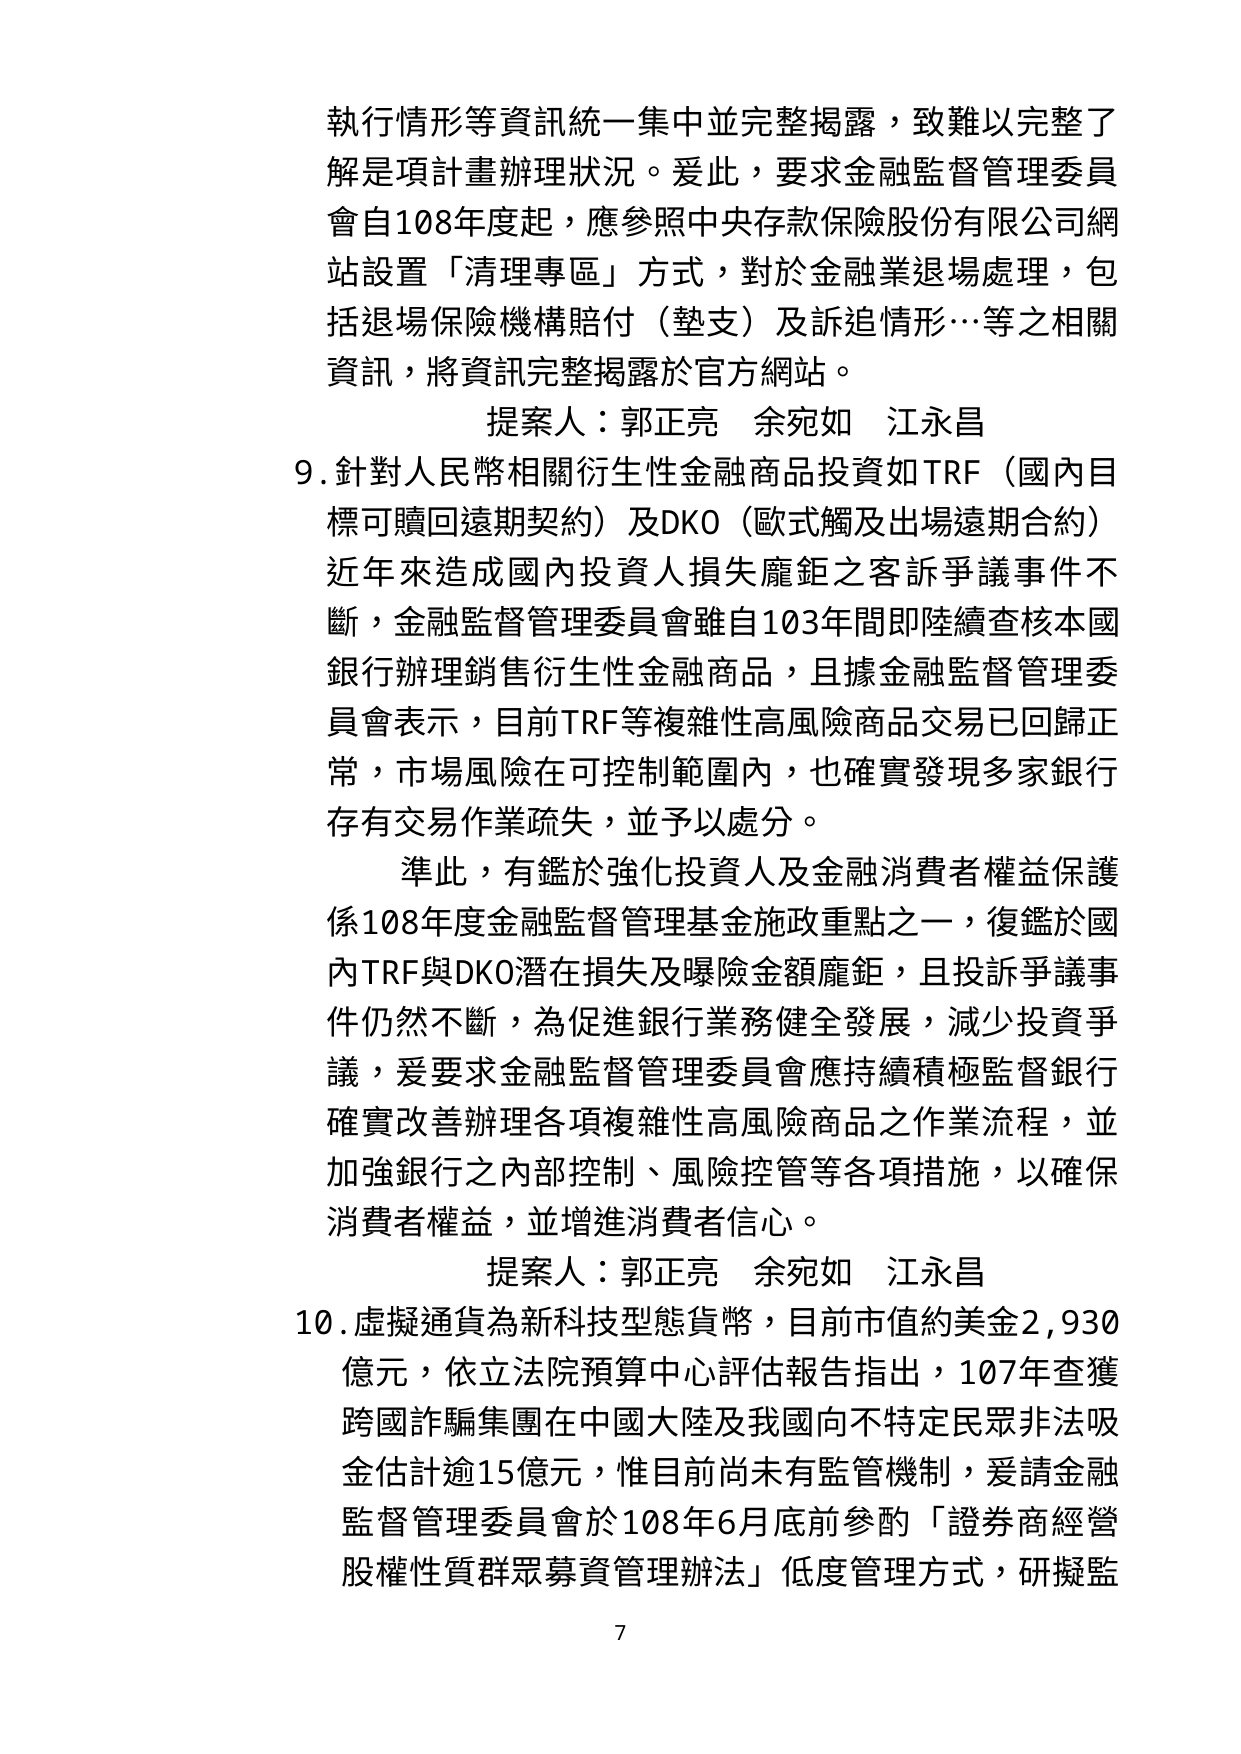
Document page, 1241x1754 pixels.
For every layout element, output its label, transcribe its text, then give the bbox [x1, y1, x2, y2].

text 提案人：郭正亮 余宛如 江永昌 [487, 394, 1120, 444]
text 執行情形等資訊統一集中並完整揭露，致難以完整了解是項計畫辦理狀況。爰此，要求金融監督管理委員會自108年度起，應參照中央存款保險股份有限公司網站設置「清理專區」方式，對於金融業退場處理，包括退場保險機構賠付（墊支）及訴追情形…等之相關資訊，將資訊完整揭露於官方網站。 [293, 94, 1120, 394]
text 9.針對人民幣相關衍生性金融商品投資如TRF（國內目標可贖回遠期契約）及DKO（歐式觸及出場遠期合約）近年來造成國內投資人損失龐鉅之客訴爭議事件不斷，金融監督管理委員會雖自103年間即陸續查核本國銀行辦理銷售衍生性金融商品，且據金融監督管理委員會表示，目前TRF等複雜性高風險商品交易已回歸正常，市場風險在可控制範圍內，也確實發現多家銀行存有交易作業疏失，並予以處分。 [293, 444, 1120, 844]
text 提案人：郭正亮 余宛如 江永昌 [487, 1244, 1120, 1294]
text 準此，有鑑於強化投資人及金融消費者權益保護係108年度金融監督管理基金施政重點之一，復鑑於國內TRF與DKO潛在損失及曝險金額龐鉅，且投訴爭議事件仍然不斷，為促進銀行業務健全發展，減少投資爭議，爰要求金融監督管理委員會應持續積極監督銀行確實改善辦理各項複雜性高風險商品之作業流程，並加強銀行之內部控制、風險控管等各項措施，以確保消費者權益，並增進消費者信心。 [327, 844, 1120, 1244]
text 10.虛擬通貨為新科技型態貨幣，目前市值約美金2,930億元，依立法院預算中心評估報告指出，107年查獲跨國詐騙集團在中國大陸及我國向不特定民眾非法吸金估計逾15億元，惟目前尚未有監管機制，爰請金融監督管理委員會於108年6月底前參酌「證券商經營股權性質群眾募資管理辦法」低度管理方式，研擬監 [293, 1294, 1120, 1594]
